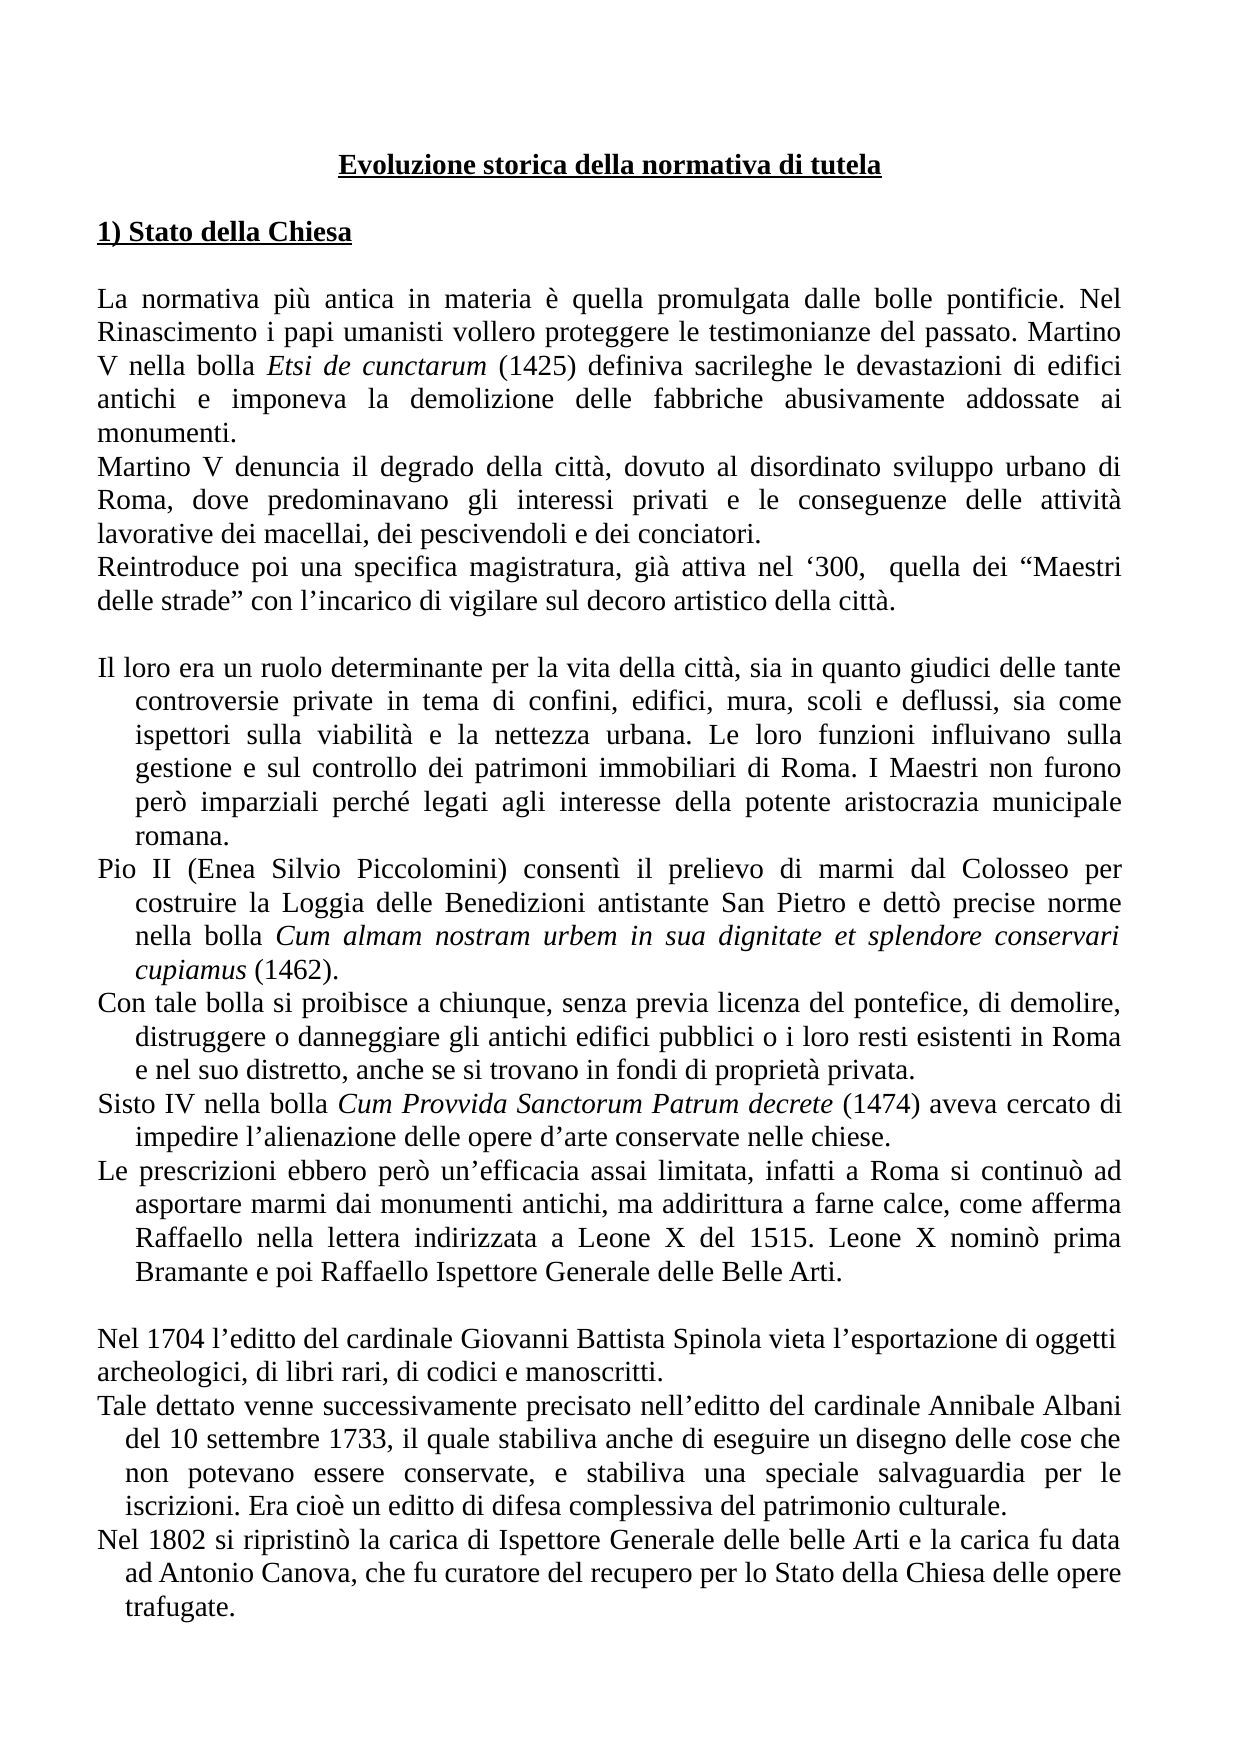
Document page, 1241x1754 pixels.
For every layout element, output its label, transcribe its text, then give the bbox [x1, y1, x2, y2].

subtitle Il loro era un ruolo determinante per la vita della città, sia in quanto giudici delle tante controversie private in tema di confini, edifici, mura, scoli e deflussi, sia come ispettori sulla viabilità e la nettezza urbana. Le loro funzioni influivano sulla gestione e sul controllo dei patrimoni immobiliari di Roma. I Maestri non furono però imparziali perché legati agli interesse della potente aristocrazia municipale romana. [97, 650, 1123, 851]
subtitle Pio II (Enea Silvio Piccolomini) consentì il prelievo di marmi dal Colosseo per costruire la Loggia delle Benedizioni antistante San Pietro e dettò precise norme nella bolla Cum almam nostram urbem in sua dignitate et splendore conservari cupiamus (1462). [97, 851, 1123, 985]
subtitle archeologici, di libri rari, di codici e manoscritti. [97, 1354, 1123, 1388]
subtitle Evoluzione storica della normativa di tutela [97, 147, 1123, 180]
subtitle Con tale bolla si proibisce a chiunque, senza previa licenza del pontefice, di demolire, distruggere o danneggiare gli antichi edifici pubblici o i loro resti esistenti in Roma e nel suo distretto, anche se si trovano in fondi di proprietà privata. [97, 985, 1123, 1086]
subtitle Martino V denuncia il degrado della città, dovuto al disordinato sviluppo urbano di Roma, dove predominavano gli interessi privati e le conseguenze delle attività lavorative dei macellai, dei pescivendoli e dei conciatori. [97, 449, 1123, 549]
subtitle Nel 1704 l’editto del cardinale Giovanni Battista Spinola vieta l’esportazione di oggetti [97, 1321, 1123, 1354]
subtitle Sisto IV nella bolla Cum Provvida Sanctorum Patrum decrete (1474) aveva cercato di impedire l’alienazione delle opere d’arte conservate nelle chiese. [97, 1086, 1123, 1153]
subtitle Le prescrizioni ebbero però un’efficacia assai limitata, infatti a Roma si continuò ad asportare marmi dai monumenti antichi, ma addirittura a farne calce, come afferma Raffaello nella lettera indirizzata a Leone X del 1515. Leone X nominò prima Bramante e poi Raffaello Ispettore Generale delle Belle Arti. [97, 1153, 1123, 1287]
subtitle Tale dettato venne successivamente precisato nell’editto del cardinale Annibale Albani del 10 settembre 1733, il quale stabiliva anche di eseguire un disegno delle cose che non potevano essere conservate, e stabiliva una speciale salvaguardia per le iscrizioni. Era cioè un editto di difesa complessiva del patrimonio culturale. [97, 1388, 1123, 1522]
subtitle Reintroduce poi una specifica magistratura, già attiva nel ‘300, quella dei “Maestri delle strade” con l’incarico di vigilare sul decoro artistico della città. [97, 549, 1123, 616]
subtitle La normativa più antica in materia è quella promulgata dalle bolle pontificie. Nel Rinascimento i papi umanisti vollero proteggere le testimonianze del passato. Martino V nella bolla Etsi de cunctarum (1425) definiva sacrileghe le devastazioni di edifici antichi e imponeva la demolizione delle fabbriche abusivamente addossate ai monumenti. [97, 281, 1123, 449]
subtitle 1) Stato della Chiesa [97, 214, 1123, 247]
subtitle Nel 1802 si ripristinò la carica di Ispettore Generale delle belle Arti e la carica fu data ad Antonio Canova, che fu curatore del recupero per lo Stato della Chiesa delle opere trafugate. [97, 1522, 1123, 1623]
